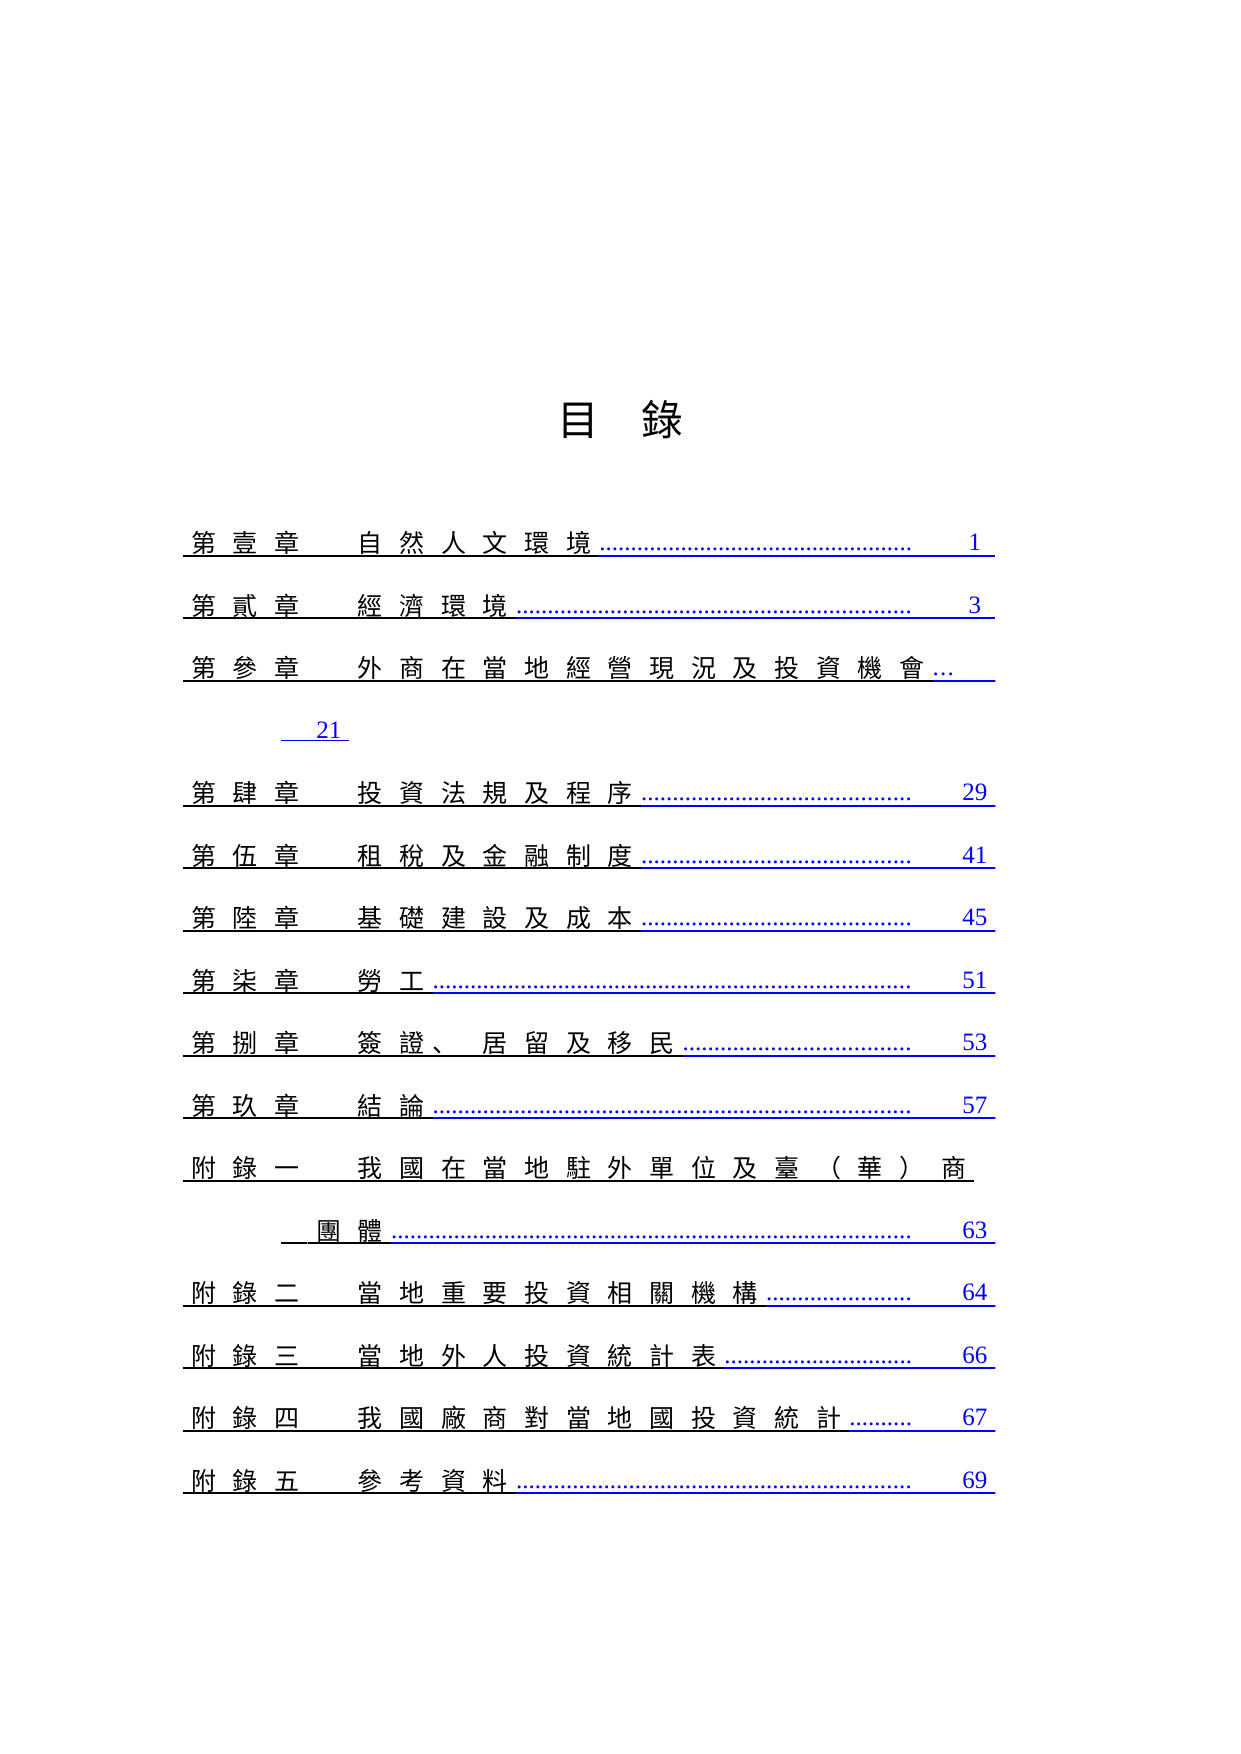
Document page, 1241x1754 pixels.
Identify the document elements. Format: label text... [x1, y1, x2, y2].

text 第玖章 結論 57 [183, 1063, 995, 1117]
text 第伍章 租稅及金融制度 41 [183, 813, 995, 867]
text [183, 1432, 995, 1438]
text 附錄二 當地重要投資相關機構 64 [183, 1250, 995, 1305]
text [183, 994, 995, 1000]
text 第陸章 基礎建設及成本 45 [183, 875, 995, 930]
text [183, 932, 995, 938]
text [183, 1119, 995, 1125]
text 附錄三 當地外人投資統計表 66 [183, 1313, 995, 1367]
text [183, 1307, 995, 1313]
text 附錄五 參考資料 69 [183, 1438, 995, 1492]
text [183, 807, 995, 813]
text 附錄一 我國在當地駐外單位及臺（華）商團體 63 [183, 1125, 995, 1250]
text 第捌章 簽證、居留及移民 53 [183, 1000, 995, 1055]
text 第肆章 投資法規及程序 29 [183, 750, 995, 805]
text 第柒章 勞工 51 [183, 938, 995, 992]
text [183, 1494, 995, 1500]
text 目 錄 [183, 375, 1058, 438]
text 附錄四 我國廠商對當地國投資統計 67 [183, 1375, 995, 1430]
text 第貳章 經濟環境 3 [183, 563, 995, 617]
text [183, 1369, 995, 1375]
text 第參章 外商在當地經營現況及投資機會 21 [183, 625, 995, 680]
text 第壹章 自然人文環境 1 [183, 500, 995, 555]
text 第參章 外商在當地經營現況及投資機會 21 [183, 682, 995, 750]
text [183, 557, 995, 563]
text [183, 1057, 995, 1063]
text [183, 869, 995, 875]
text [183, 619, 995, 625]
